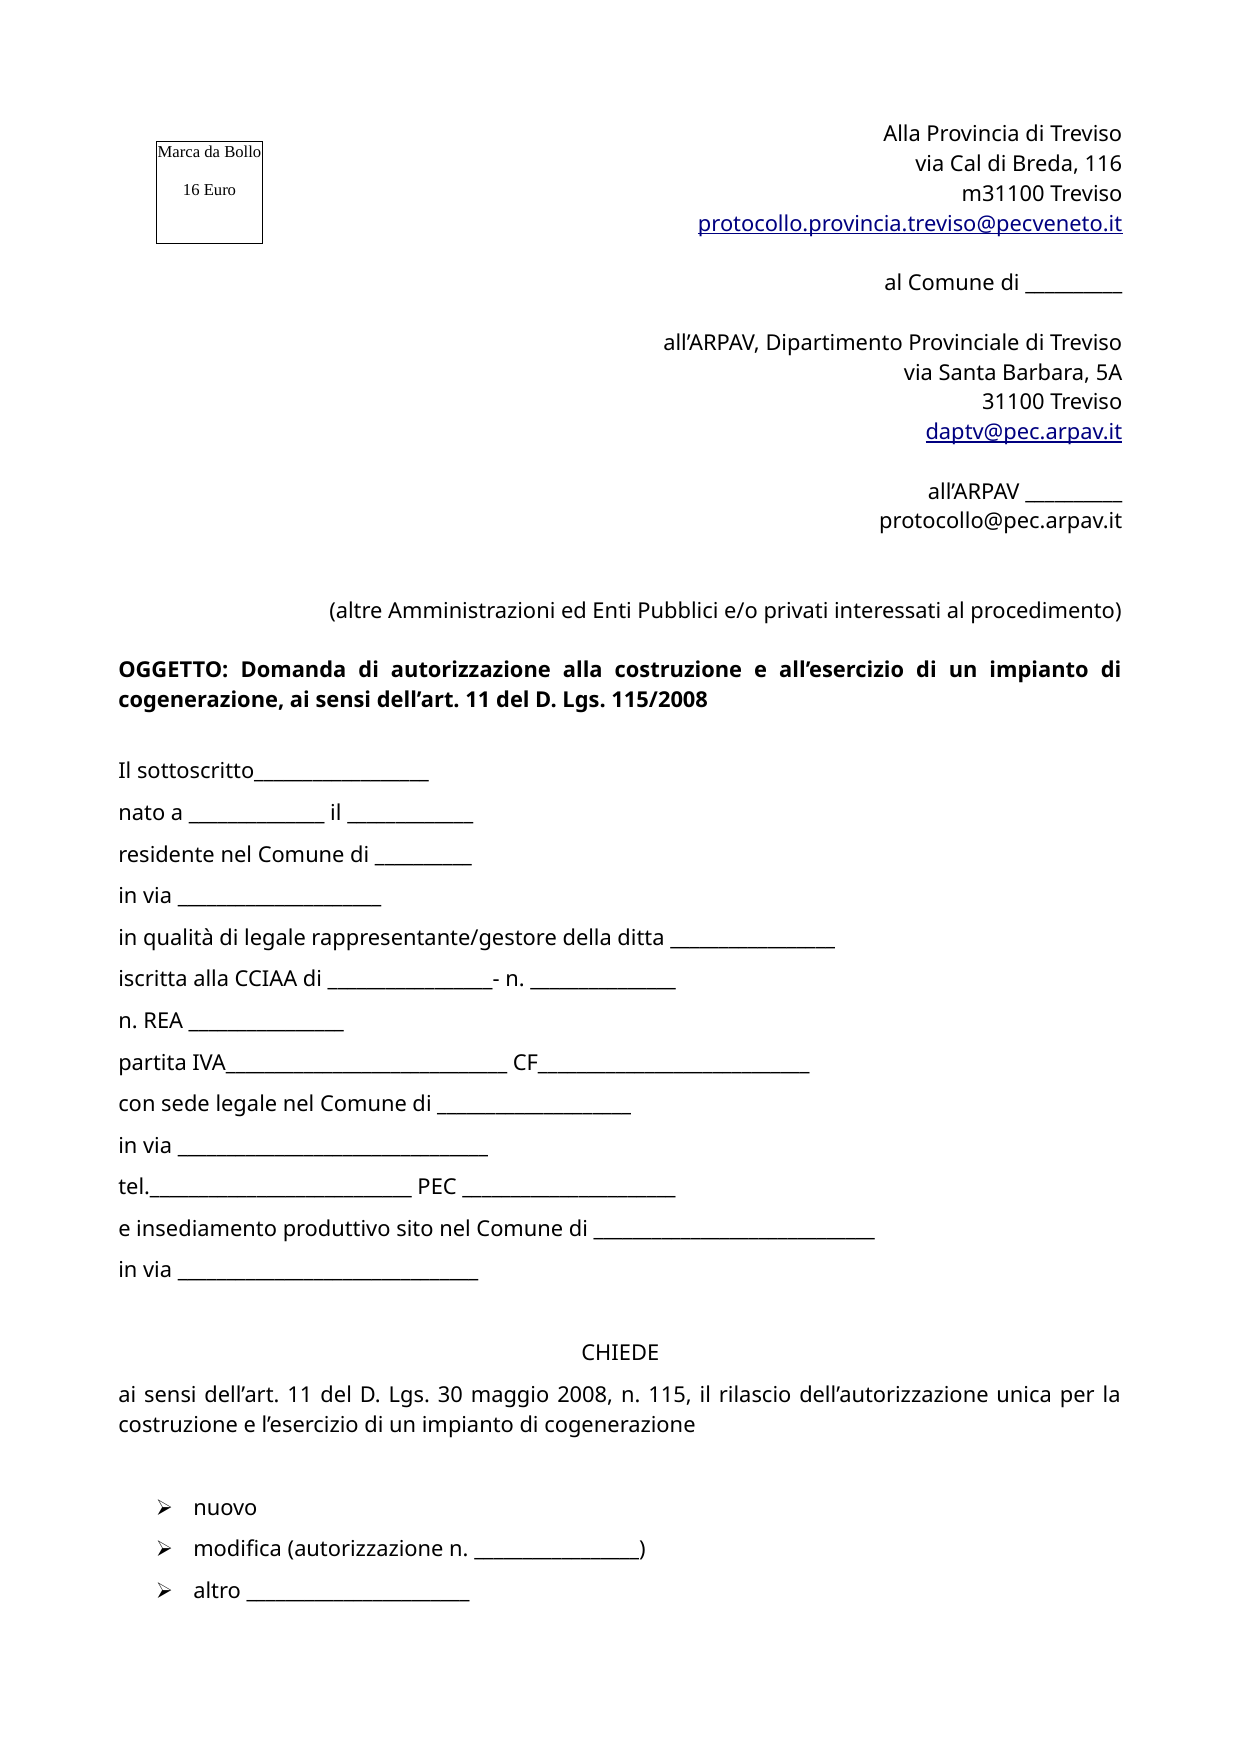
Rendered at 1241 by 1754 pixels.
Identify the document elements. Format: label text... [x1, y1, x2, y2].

text all’ARPAV __________ [118, 476, 1122, 505]
text 31100 Treviso [118, 386, 1122, 416]
text in via _______________________________ [118, 1254, 1122, 1284]
text ai sensi dell’art. 11 del D. Lgs. 30 maggio 2008, n. 115, il rilascio dell’autorizzazione unica per la costruzione e l’esercizio di un impianto di cogenerazione [118, 1379, 1122, 1438]
text in qualità di legale rappresentante/gestore della ditta _________________ [118, 922, 1122, 952]
text con sede legale nel Comune di ____________________ [118, 1088, 1122, 1118]
text in via ________________________________ [118, 1129, 1122, 1159]
list nuovo [156, 1492, 1122, 1522]
text n. REA ________________ [118, 1005, 1122, 1035]
text m31100 Treviso [118, 178, 156, 207]
text tel.___________________________ PEC ______________________ [118, 1171, 1122, 1201]
text in via _____________________ [118, 880, 1122, 910]
text al Comune di __________ [118, 267, 1122, 297]
text m31100 Treviso [263, 178, 1122, 207]
text nato a ______________ il _____________ [118, 797, 1122, 827]
text daptv@pec.arpav.it [118, 416, 1122, 446]
text Alla Provincia di Treviso [118, 118, 1122, 148]
text iscritta alla CCIAA di _________________- n. _______________ [118, 963, 1122, 993]
text via Cal di Breda, 116 [263, 148, 1122, 178]
text via Cal di Breda, 116 [118, 148, 156, 178]
text e insediamento produttivo sito nel Comune di _____________________________ [118, 1213, 1122, 1242]
text via Santa Barbara, 5A [118, 356, 1122, 386]
text m31100 Treviso [157, 178, 262, 207]
list modifica (autorizzazione n. _________________) [156, 1533, 1122, 1563]
text OGGETTO: Domanda di autorizzazione alla costruzione e all’esercizio di un impianto di cogenerazione, ai sensi dell’art. 11 del D. Lgs. 115/2008 [118, 654, 1122, 714]
text Il sottoscritto__________________ [118, 756, 1122, 785]
text (altre Amministrazioni ed Enti Pubblici e/o privati interessati al procedimento) [118, 595, 1122, 624]
list altro _______________________ [156, 1575, 1122, 1605]
text [157, 207, 262, 237]
text [118, 207, 156, 237]
text all’ARPAV, Dipartimento Provinciale di Treviso [118, 327, 1122, 356]
text partita IVA_____________________________ CF____________________________ [118, 1046, 1122, 1076]
text residente nel Comune di __________ [118, 839, 1122, 868]
text via Cal di Breda, 116 [157, 148, 262, 178]
text protocollo.provincia.treviso@pecveneto.it [263, 207, 1122, 237]
text protocollo@pec.arpav.it [118, 505, 1122, 535]
text CHIEDE [118, 1337, 1122, 1367]
